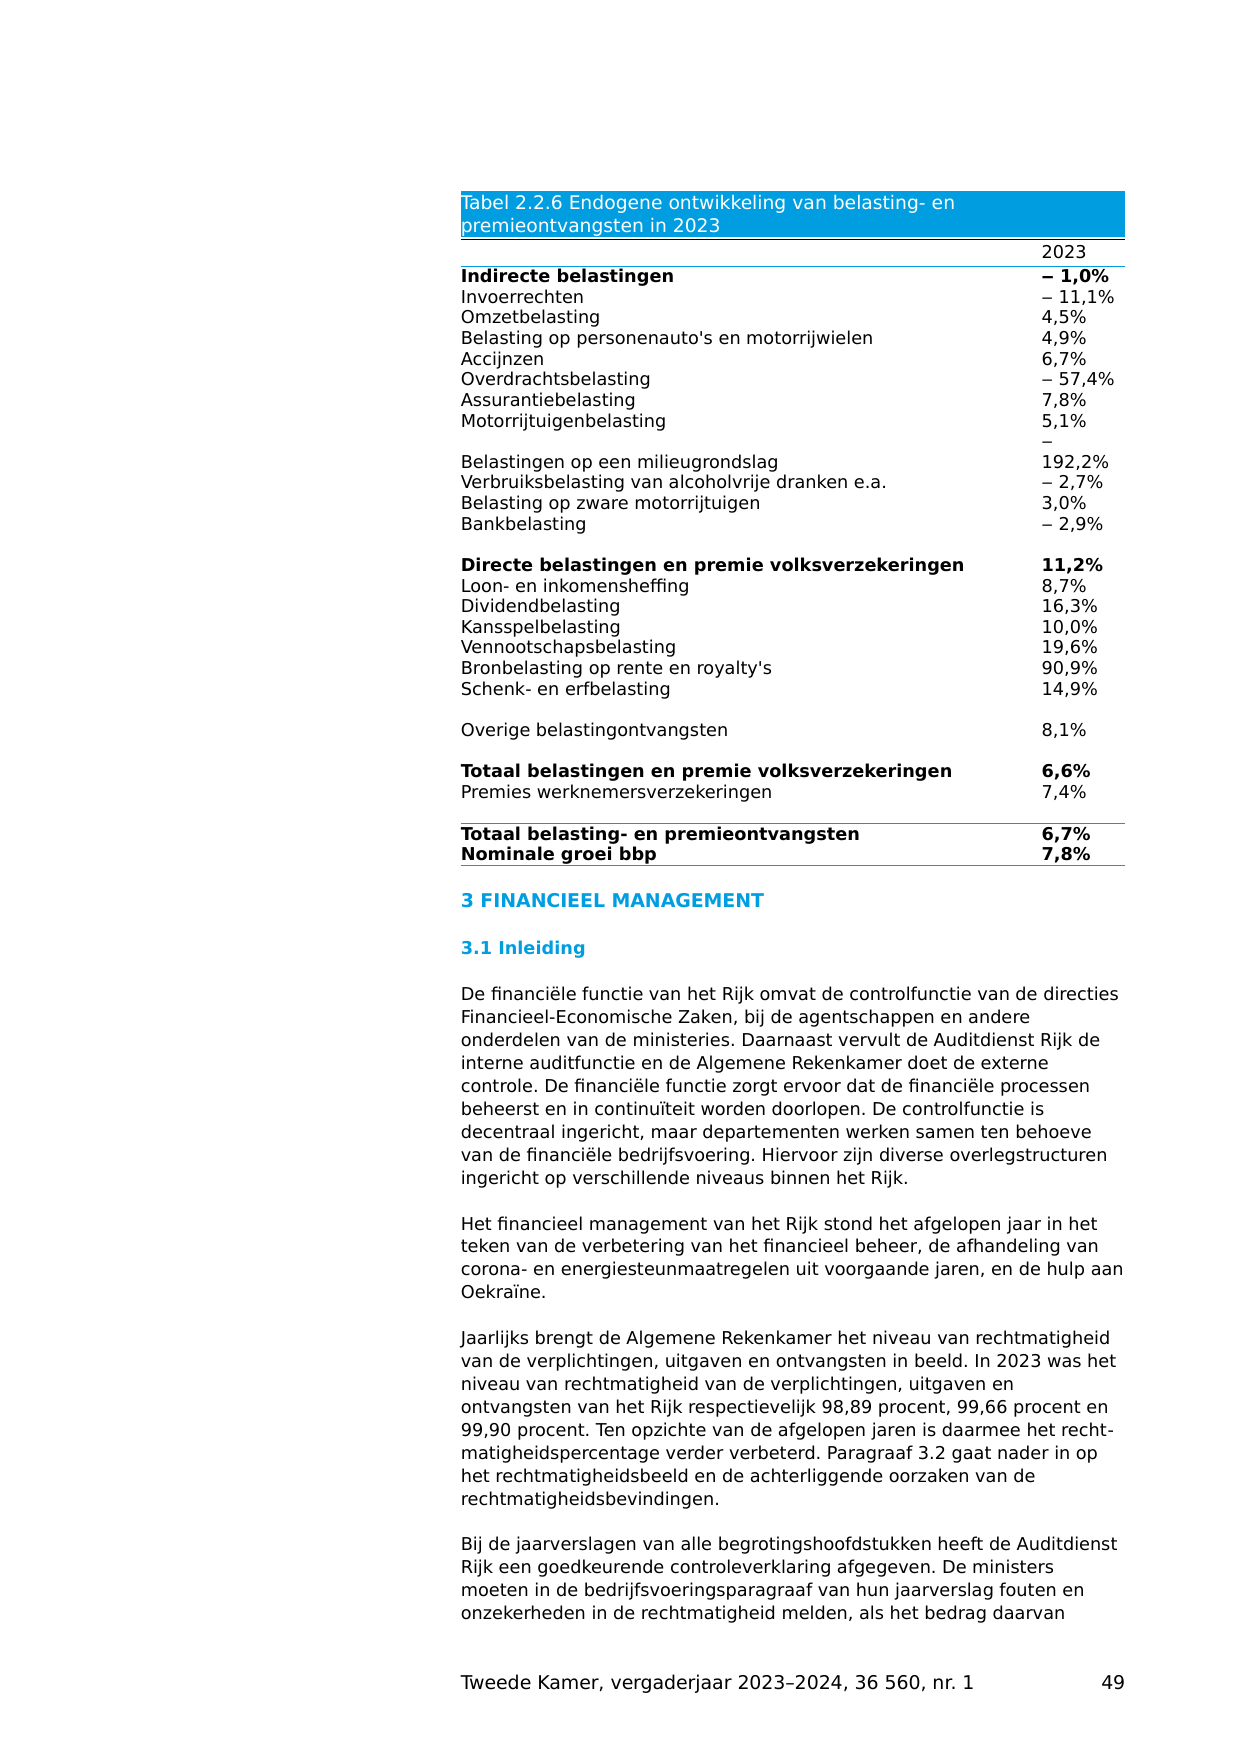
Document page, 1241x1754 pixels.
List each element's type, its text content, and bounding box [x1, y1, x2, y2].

table_cell Dividendbelasting [461, 596, 1038, 617]
table_cell [1039, 699, 1125, 720]
title 3 Financieel Management [461, 890, 1125, 912]
table_cell 8,7% [1039, 576, 1125, 596]
table_cell 7,8% [1039, 390, 1125, 411]
table_cell [461, 741, 1038, 761]
table_cell Premies werknemersverzekeringen [461, 782, 1038, 802]
table_cell 90,9% [1039, 658, 1125, 679]
table_cell 10,0% [1039, 617, 1125, 637]
table_cell Loon- en inkomensheffing [461, 576, 1038, 596]
table_cell 2023 [1039, 240, 1125, 266]
table_cell Schenk- en erfbelasting [461, 679, 1038, 699]
table_cell Overdrachtsbelasting [461, 369, 1038, 390]
text Jaarlijks brengt de Algemene Rekenkamer het niveau van rechtmatigheid van de verplichtingen, uitgaven en ontvangsten in beeld. In 2023 was het niveau van rechtmatigheid van de verplichtingen, uitgaven en ontvangsten van het Rijk respectievelijk 98,89 procent, 99,66 procent en 99,90 procent. Ten opzichte van de afgelopen jaren is daarmee het recht­matigheidspercentage verder verbeterd. Paragraaf 3.2 gaat nader in op het rechtmatigheidsbeeld en de achterliggende oorzaken van de rechtmatigheidsbevindingen. [461, 1326, 1125, 1509]
table_cell [461, 699, 1038, 720]
table_cell 16,3% [1039, 596, 1125, 617]
table_cell Assurantiebelasting [461, 390, 1038, 411]
table_cell ‒ 192,2% [1039, 431, 1125, 472]
table_cell ‒ 1,0% [1039, 267, 1125, 287]
text Bij de jaarverslagen van alle begrotingshoofdstukken heeft de Auditdienst Rijk een goedkeurende controleverklaring afgegeven. De ministers moeten in de bedrijfsvoeringsparagraaf van hun jaarverslag fouten en onzekerheden in de rechtmatigheid melden, als het bedrag daarvan [461, 1532, 1125, 1624]
table_cell 5,1% [1039, 411, 1125, 431]
table_cell Nominale groei bbp [461, 844, 1038, 865]
table_cell ‒ 11,1% [1039, 287, 1125, 307]
table_cell Motorrijtuigenbelasting [461, 411, 1038, 431]
table_cell 7,4% [1039, 782, 1125, 802]
table_cell Bankbelasting [461, 514, 1038, 534]
table_cell 14,9% [1039, 679, 1125, 699]
table_cell [461, 240, 1038, 266]
table_cell Totaal belastingen en premie volksverzekeringen [461, 761, 1038, 782]
table_cell Kansspelbelasting [461, 617, 1038, 637]
table_cell Totaal belasting- en premieontvangsten [461, 824, 1038, 844]
table_cell [1039, 534, 1125, 555]
title 3.1 Inleiding [461, 936, 1125, 959]
table_cell Indirecte belastingen [461, 267, 1038, 287]
table_cell [461, 803, 1038, 823]
table_cell Belasting op zware motorrijtuigen [461, 493, 1038, 514]
table_cell [1039, 741, 1125, 761]
text Het financieel management van het Rijk stond het afgelopen jaar in het teken van de verbetering van het financieel beheer, de afhandeling van corona- en energiesteunmaatregelen uit voorgaande jaren, en de hulp aan Oekraïne. [461, 1212, 1125, 1303]
table_cell 4,9% [1039, 328, 1125, 349]
table_cell ‒ 57,4% [1039, 369, 1125, 390]
table_cell Bronbelasting op rente en royalty's [461, 658, 1038, 679]
table_cell Verbruiksbelasting van alcoholvrije dranken e.a. [461, 473, 1038, 493]
table_cell Omzetbelasting [461, 308, 1038, 328]
table_cell Vennootschapsbelasting [461, 638, 1038, 658]
table_cell Accijnzen [461, 349, 1038, 369]
table_cell 6,7% [1039, 824, 1125, 844]
table_cell 11,2% [1039, 555, 1125, 576]
table_cell 19,6% [1039, 638, 1125, 658]
table_cell Belasting op personenauto's en motorrijwielen [461, 328, 1038, 349]
table_cell 8,1% [1039, 720, 1125, 741]
table_cell Invoerrechten [461, 287, 1038, 307]
table_cell 7,8% [1039, 844, 1125, 865]
table_cell [1039, 803, 1125, 823]
table_cell 3,0% [1039, 493, 1125, 514]
table_cell Directe belastingen en premie volksverzekeringen [461, 555, 1038, 576]
table_cell ‒ 2,9% [1039, 514, 1125, 534]
table_cell 6,7% [1039, 349, 1125, 369]
table_cell 6,6% [1039, 761, 1125, 782]
text De financiële functie van het Rijk omvat de controlfunctie van de directies Financieel-Economische Zaken, bij de agentschappen en andere onderdelen van de ministeries. Daarnaast vervult de Auditdienst Rijk de interne auditfunctie en de Algemene Rekenkamer doet de externe controle. De financiële functie zorgt ervoor dat de financiële processen beheerst en in continuïteit worden doorlopen. De controlfunctie is decentraal ingericht, maar departementen werken samen ten behoeve van de financiële bedrijfsvoering. Hiervoor zijn diverse overlegstructuren ingericht op verschillende niveaus binnen het Rijk. [461, 982, 1125, 1189]
table_cell ‒ 2,7% [1039, 473, 1125, 493]
table_cell 4,5% [1039, 308, 1125, 328]
table_cell [461, 534, 1038, 555]
table_cell Overige belastingontvangsten [461, 720, 1038, 741]
table_cell Belastingen op een milieugrondslag [461, 431, 1038, 472]
